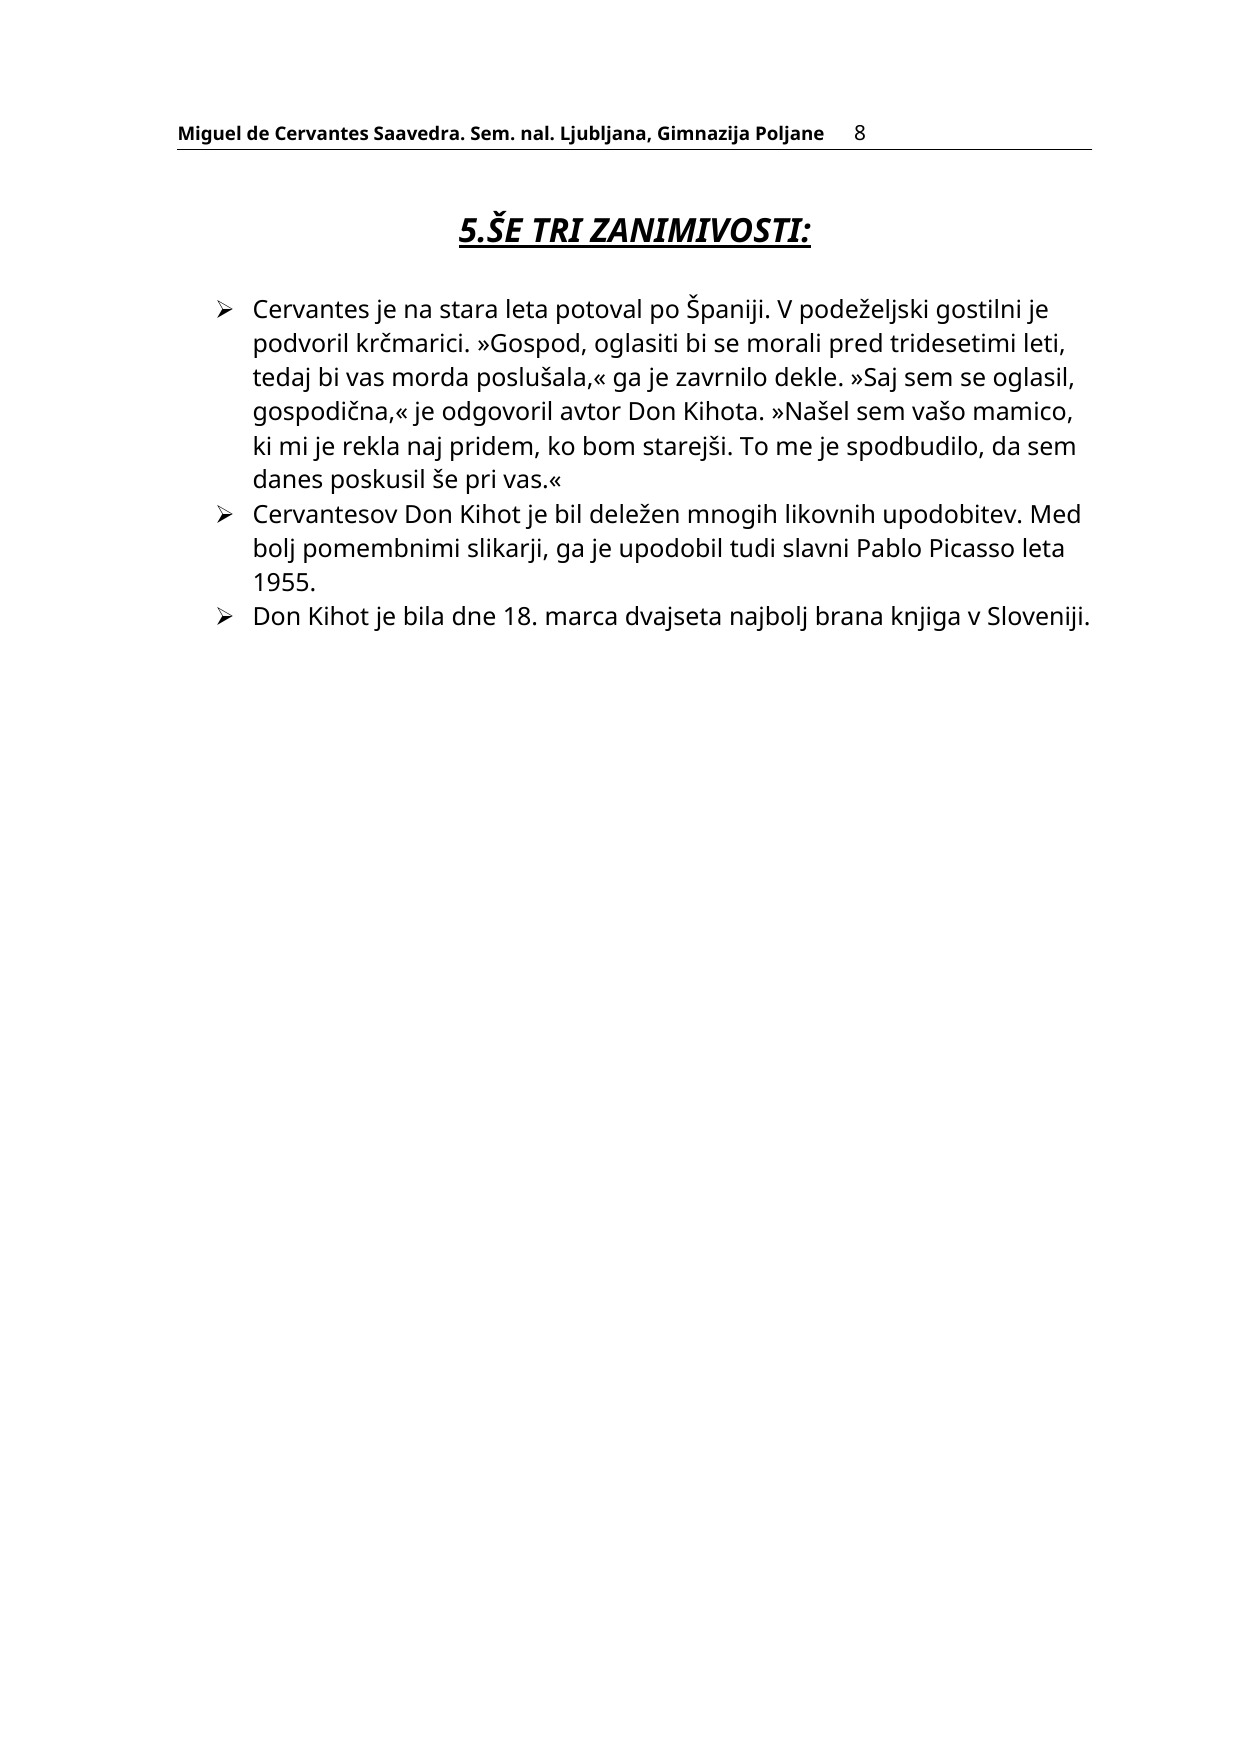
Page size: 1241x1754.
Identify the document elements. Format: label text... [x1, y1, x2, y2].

list Cervantesov Don Kihot je bil deležen mnogih likovnih upodobitev. Med bolj pomembnimi slikarji, ga je upodobil tudi slavni Pablo Picasso leta 1955. [215, 496, 1092, 598]
list Cervantes je na stara leta potoval po Španiji. V podeželjski gostilni je podvoril krčmarici. »Gospod, oglasiti bi se morali pred tridesetimi leti, tedaj bi vas morda poslušala,« ga je zavrnilo dekle. »Saj sem se oglasil, gospodična,« je odgovoril avtor Don Kihota. »Našel sem vašo mamico, ki mi je rekla naj pridem, ko bom starejši. To me je spodbudilo, da sem danes poskusil še pri vas.« [215, 292, 1092, 496]
list Don Kihot je bila dne 18. marca dvajseta najbolj brana knjiga v Sloveniji. [215, 598, 1092, 632]
text 5.ŠE TRI ZANIMIVOSTI: [177, 207, 1092, 252]
